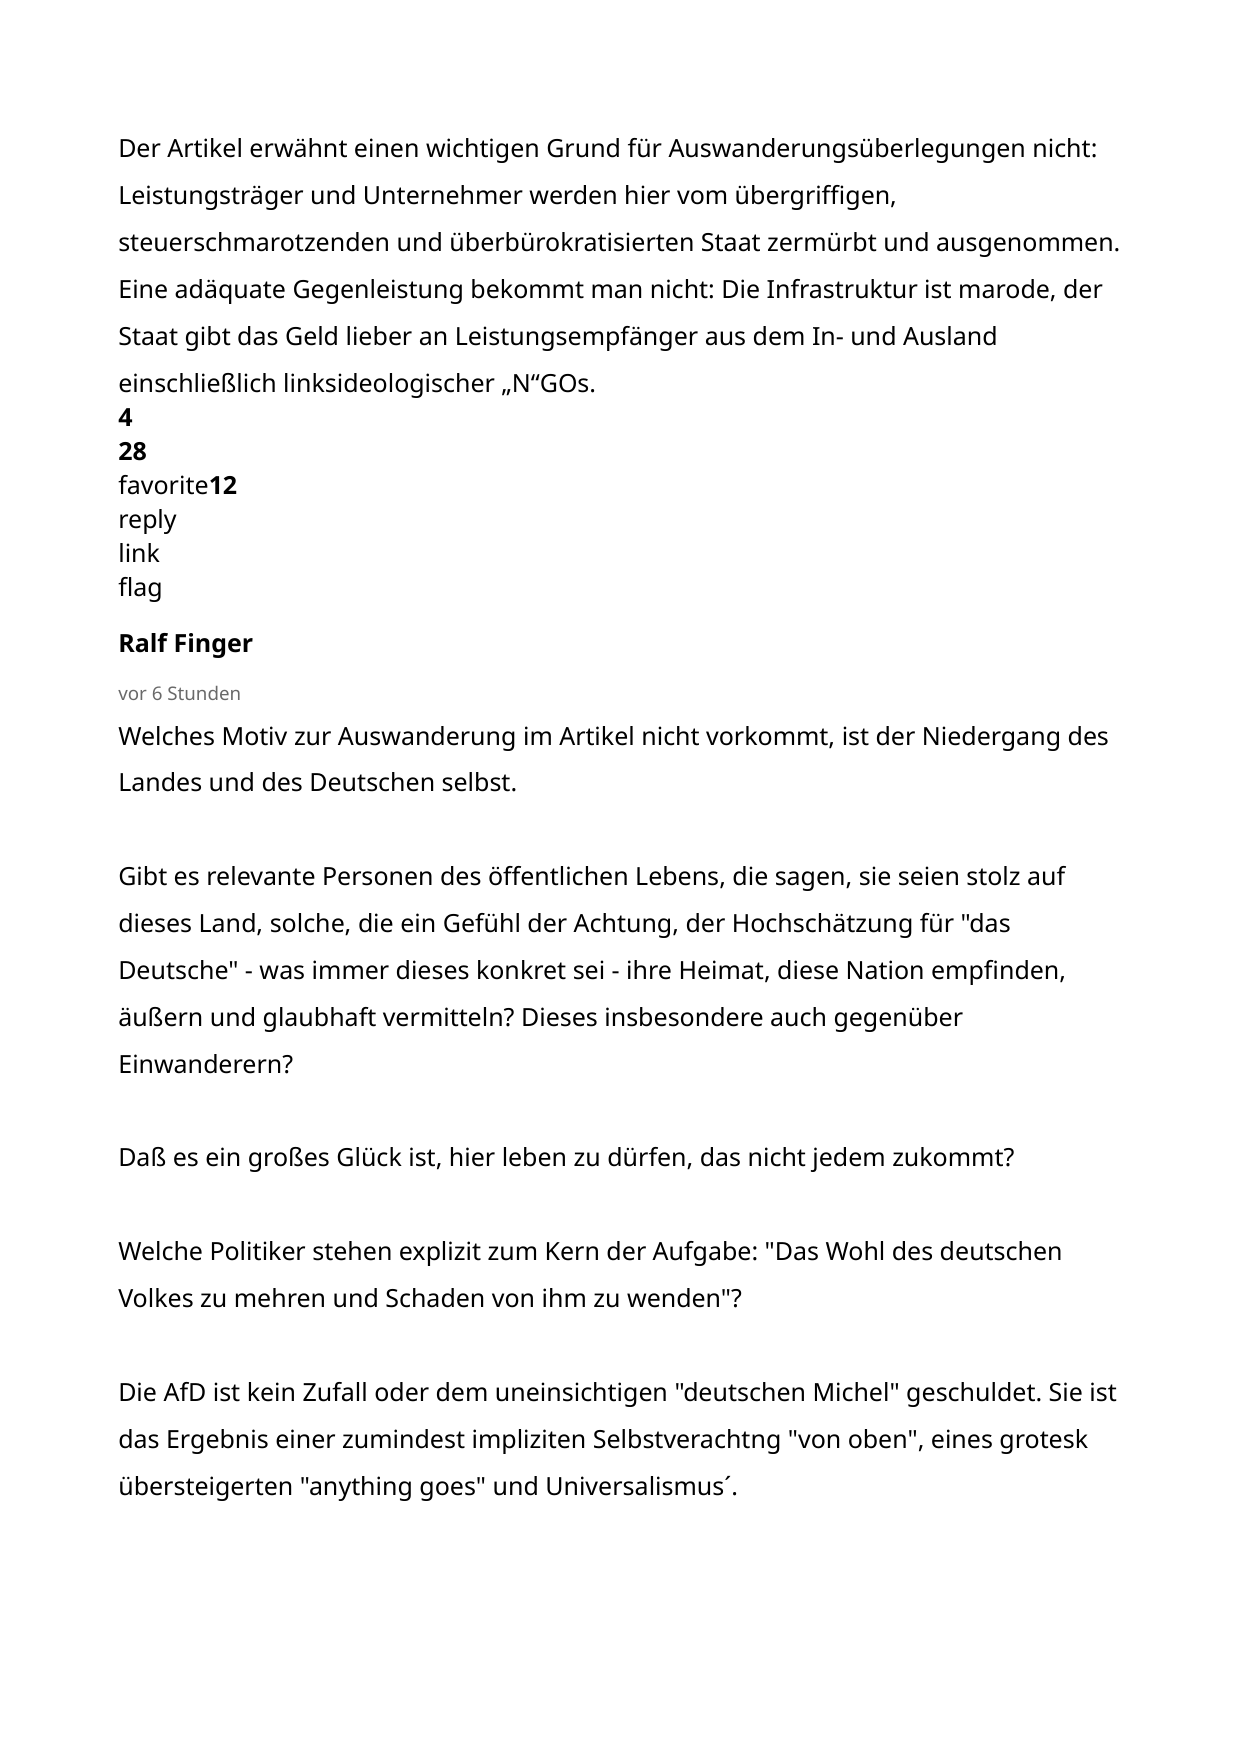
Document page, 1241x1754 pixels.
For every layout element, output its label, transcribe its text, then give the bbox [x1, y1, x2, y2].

text flag [118, 570, 1122, 604]
text favorite12 [118, 467, 1122, 502]
text Der Artikel erwähnt einen wichtigen Grund für Auswanderungsüberlegungen nicht: Leistungsträger und Unternehmer werden hier vom übergriffigen, steuerschmarotzenden und überbürokratisierten Staat zermürbt und ausgenommen. Eine adäquate Gegenleistung bekommt man nicht: Die Infrastruktur ist marode, der Staat gibt das Geld lieber an Leistungsempfänger aus dem In- und Ausland einschließlich linksideologischer „N“GOs. [118, 118, 1122, 399]
text link [118, 536, 1122, 570]
text Welches Motiv zur Auswanderung im Artikel nicht vorkommt, ist der Niedergang des Landes und des Deutschen selbst. Gibt es relevante Personen des öffentlichen Lebens, die sagen, sie seien stolz auf dieses Land, solche, die ein Gefühl der Achtung, der Hochschätzung für "das Deutsche" - was immer dieses konkret sei - ihre Heimat, diese Nation empfinden, äußern und glaubhaft vermitteln? Dieses insbesondere auch gegenüber Einwanderern? Daß es ein großes Glück ist, hier leben zu dürfen, das nicht jedem zukommt? Welche Politiker stehen explizit zum Kern der Aufgabe: "Das Wohl des deutschen Volkes zu mehren und Schaden von ihm zu wenden"? Die AfD ist kein Zufall oder dem uneinsichtigen "deutschen Michel" geschuldet. Sie ist das Ergebnis einer zumindest impliziten Selbstverachtng "von oben", eines grotesk übersteigerten "anything goes" und Universalismus´. [118, 705, 1122, 1549]
text 28 [118, 433, 1122, 467]
text 4 [118, 399, 1122, 433]
text Ralf Finger [118, 619, 1114, 660]
text vor 6 Stunden [118, 676, 1122, 705]
text reply [118, 502, 1122, 536]
